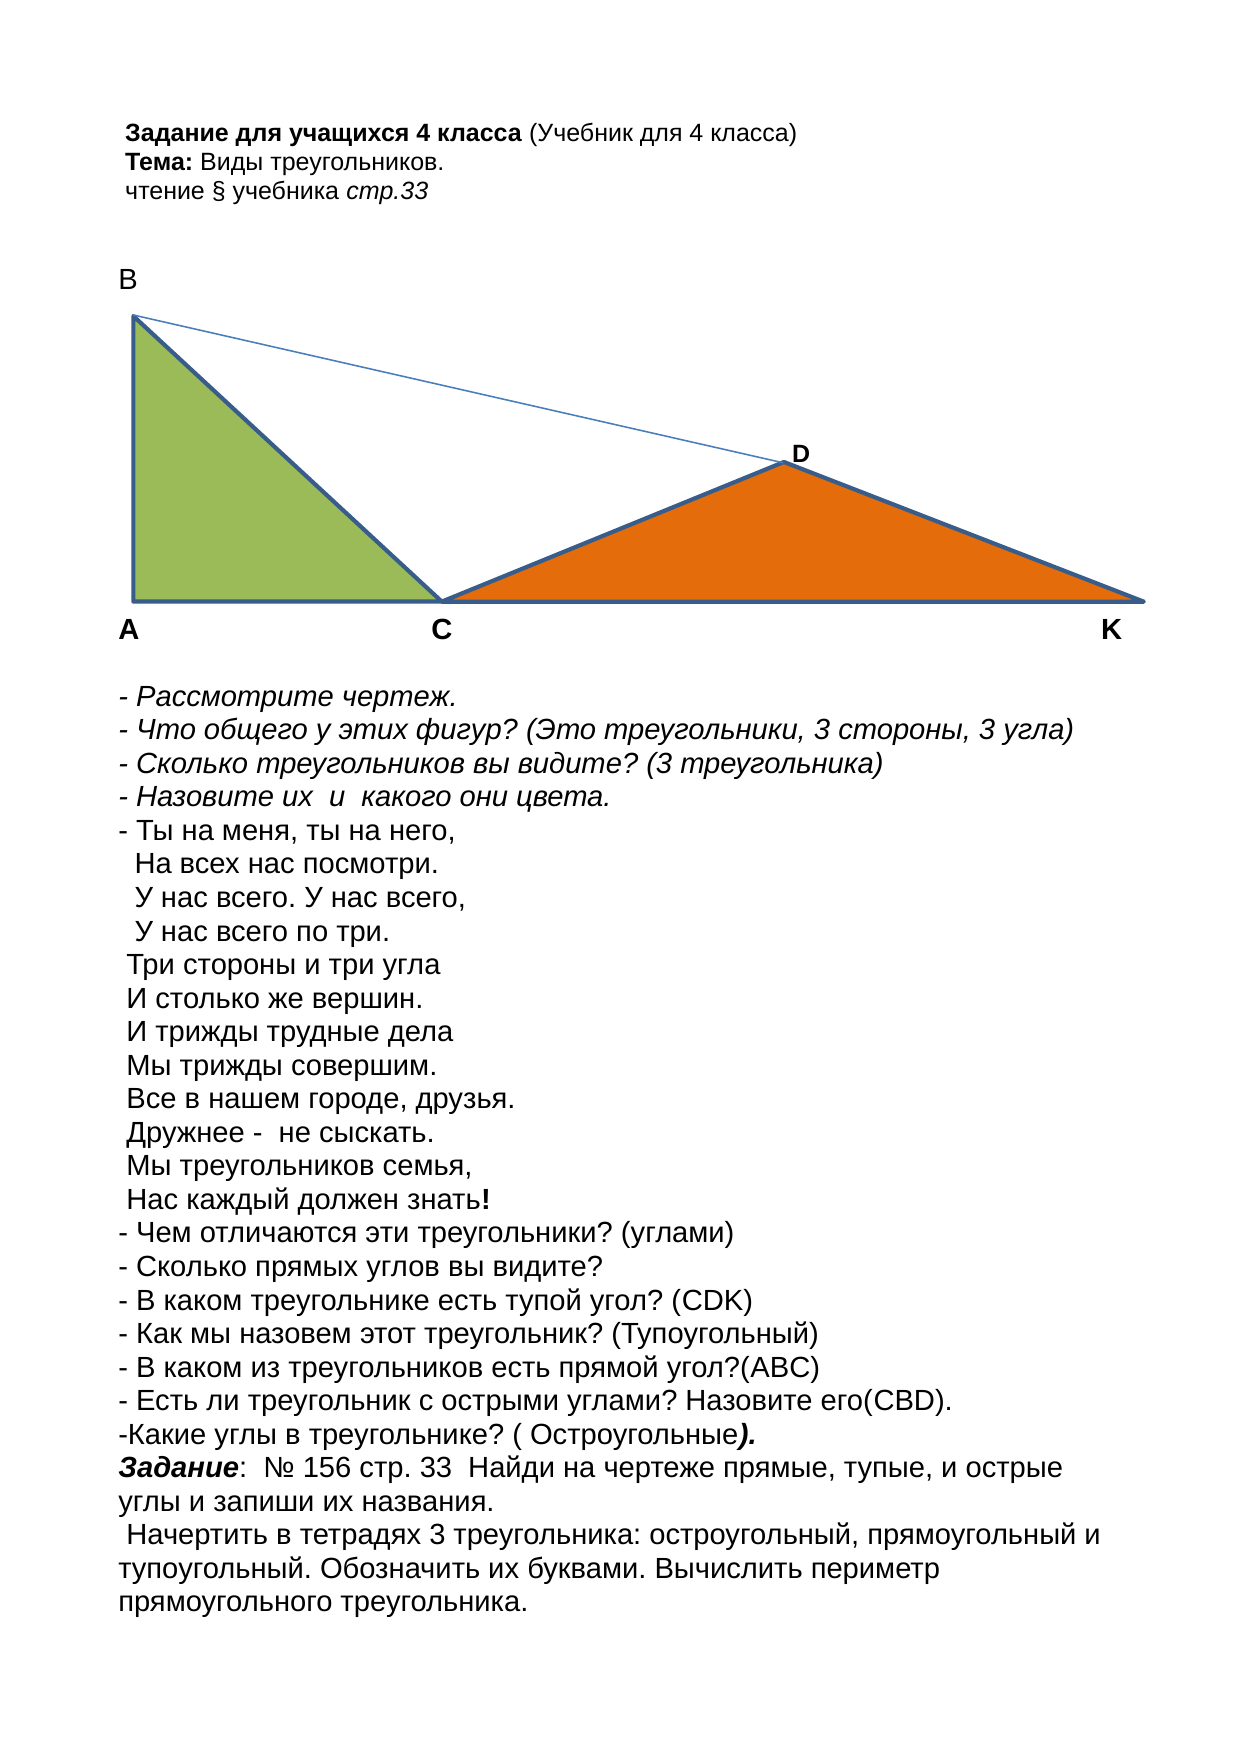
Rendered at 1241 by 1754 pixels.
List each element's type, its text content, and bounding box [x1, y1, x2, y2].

text И трижды трудные дела [118, 1014, 1122, 1048]
text - Сколько прямых углов вы видите? [118, 1249, 1122, 1282]
text Тема: Виды треугольников. [118, 147, 1122, 176]
text - Что общего у этих фигур? (Это треугольники, 3 стороны, 3 угла) [118, 712, 1122, 746]
text - В каком треугольнике есть тупой угол? (CDK) [118, 1282, 1122, 1316]
text - Назовите их и какого они цвета. [118, 779, 1122, 813]
text [271, 439, 775, 468]
text - Есть ли треугольник с острыми углами? Назовите его(CBD). [118, 1383, 1122, 1417]
text - Как мы назовем этот треугольник? (Тупоугольный) [118, 1316, 1122, 1349]
text Мы треугольников семья, [118, 1148, 1122, 1182]
text Задание: № 156 стр. 33 Найди на чертеже прямые, тупые, и острые углы и запиши их названия. [118, 1450, 1122, 1517]
text - Сколько треугольников вы видите? (3 треугольника) [118, 746, 1122, 779]
text Дружнее - не сыскать. [118, 1115, 1122, 1148]
text [118, 439, 131, 468]
text Начертить в тетрадях 3 треугольника: остроугольный, прямоугольный и тупоугольный. Обозначить их буквами. Вычислить периметр прямоугольного треугольника. [118, 1517, 1122, 1618]
text чтение § учебника стр.33 [118, 176, 1122, 204]
text Задание для учащихся 4 класса (Учебник для 4 класса) [118, 118, 1122, 147]
text Три стороны и три угла [118, 947, 1122, 981]
text -Какие углы в треугольнике? ( Остроугольные). [118, 1417, 1122, 1450]
text Нас каждый должен знать! [118, 1182, 1122, 1215]
text У нас всего по три. [118, 913, 1122, 947]
text В [118, 262, 1122, 295]
text И столько же вершин. [118, 981, 1122, 1014]
text На всех нас посмотри. [118, 846, 1122, 880]
text Все в нашем городе, друзья. [118, 1081, 1122, 1115]
text - Ты на меня, ты на него, [118, 813, 1122, 846]
text - Рассмотрите чертеж. [118, 679, 1122, 712]
text У нас всего. У нас всего, [118, 880, 1122, 913]
text D [687, 439, 1122, 468]
text - Чем отличаются эти треугольники? (углами) [118, 1215, 1122, 1249]
text - В каком из треугольников есть прямой угол?(ABC) [118, 1349, 1122, 1383]
text Мы трижды совершим. [118, 1048, 1122, 1081]
text A C K [118, 612, 1122, 645]
